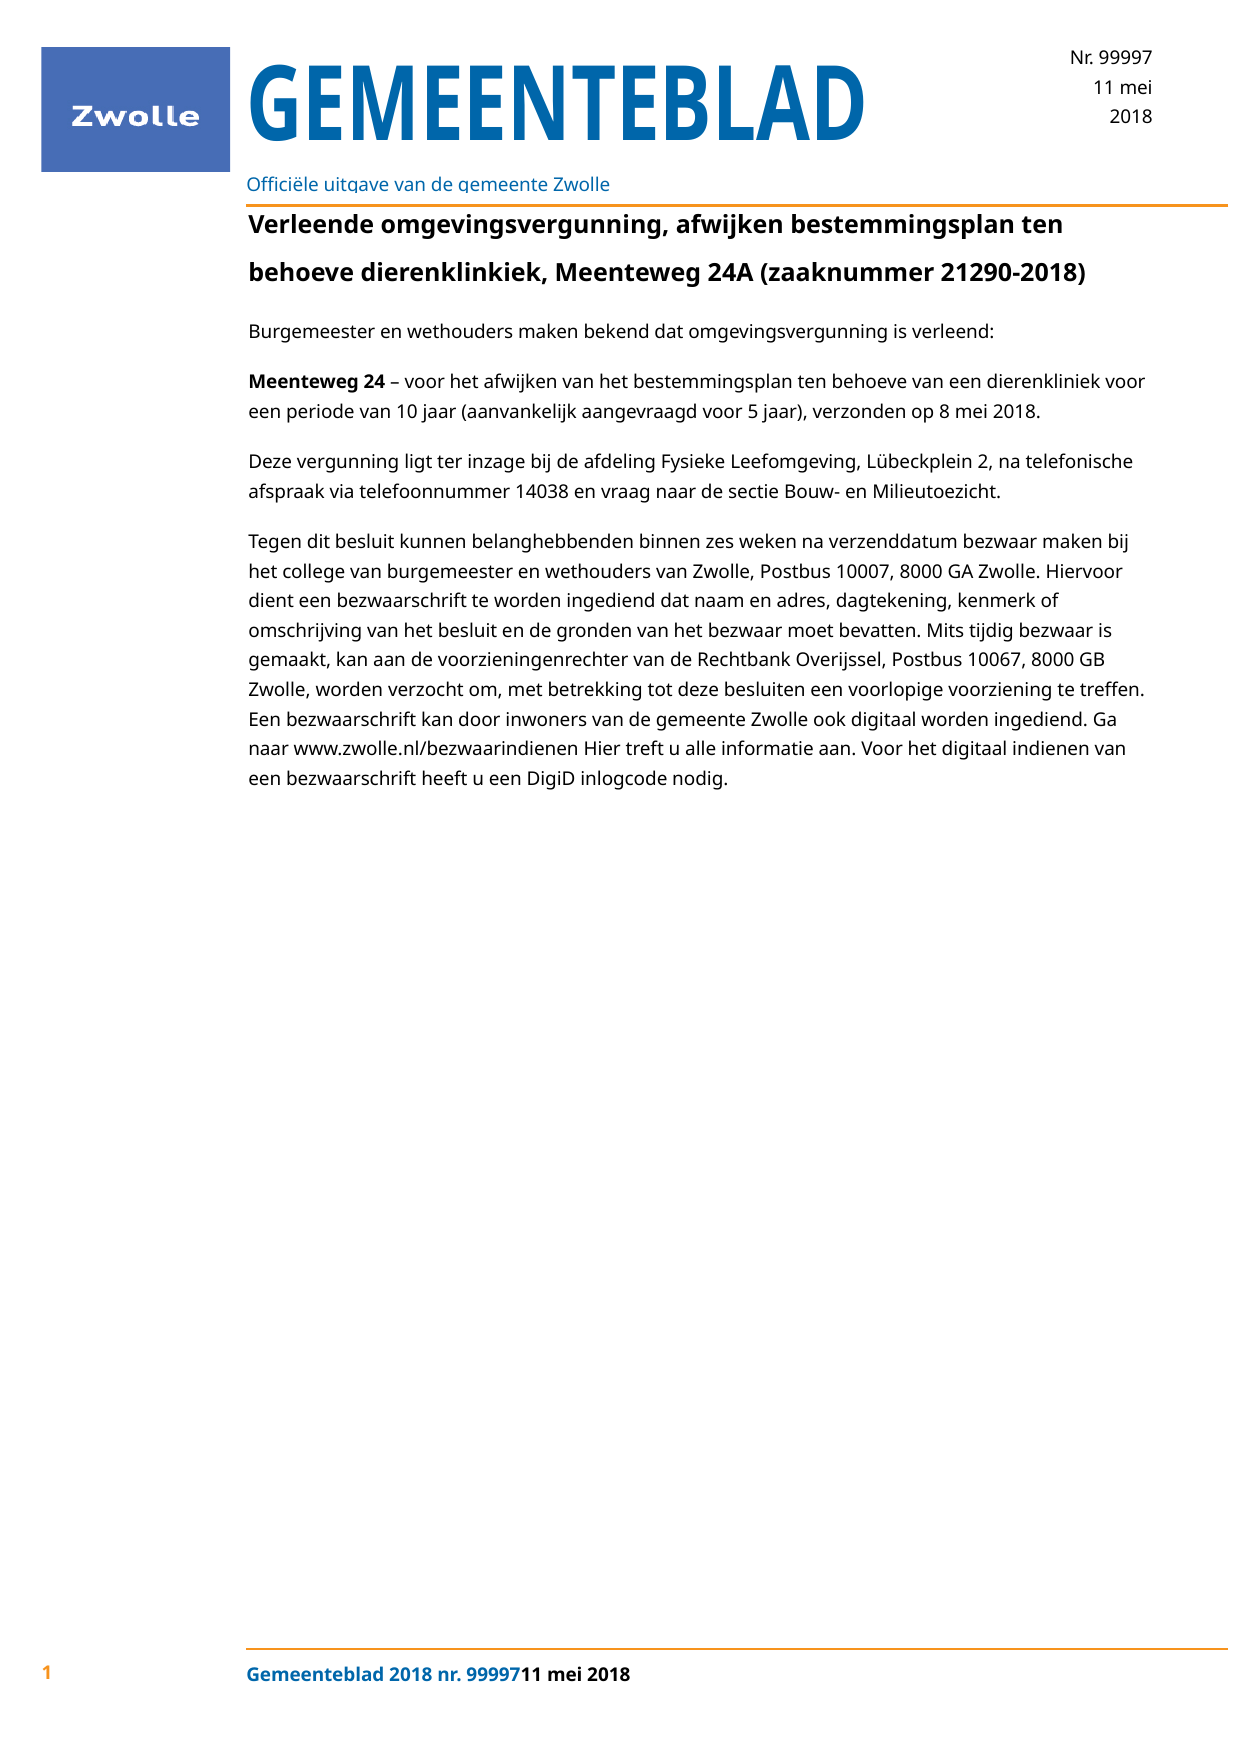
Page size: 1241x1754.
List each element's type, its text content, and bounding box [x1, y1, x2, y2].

picture [41, 47, 231, 172]
text Verleende omgevingsvergunning, afwijken bestemmingsplan ten behoeve dierenklinkiek, Meenteweg 24A (zaaknummer 21290-2018) [248, 207, 1152, 288]
text Tegen dit besluit kunnen belanghebbenden binnen zes weken na verzenddatum bezwaar maken bij het college van burgemeester en wethouders van Zwolle, Postbus 10007, 8000 GA Zwolle. Hiervoor dient een bezwaarschrift te worden ingediend dat naam en adres, dagtekening, kenmerk of omschrijving van het besluit en de gronden van het bezwaar moet bevatten. Mits tijdig bezwaar is gemaakt, kan aan de voorzieningenrechter van de Rechtbank Overijssel, Postbus 10067, 8000 GB Zwolle, worden verzocht om, met betrekking tot deze besluiten een voorlopige voorziening te treffen. Een bezwaarschrift kan door inwoners van de gemeente Zwolle ook digitaal worden ingediend. Ga naar www.zwolle.nl/bezwaarindienen Hier treft u alle informatie aan. Voor het digitaal indienen van een bezwaarschrift heeft u een DigiD inlogcode nodig. [248, 528, 1152, 791]
text Meenteweg 24 – voor het afwijken van het bestemmingsplan ten behoeve van een dierenkliniek voor een periode van 10 jaar (aanvankelijk aangevraagd voor 5 jaar), verzonden op 8 mei 2018. [248, 368, 1152, 424]
text Deze vergunning ligt ter inzage bij de afdeling Fysieke Leefomgeving, Lübeckplein 2, na telefonische afspraak via telefoonnummer 14038 en vraag naar de sectie Bouw- en Milieutoezicht. [248, 448, 1152, 504]
text Burgemeester en wethouders maken bekend dat omgevingsvergunning is verleend: [248, 318, 1152, 344]
